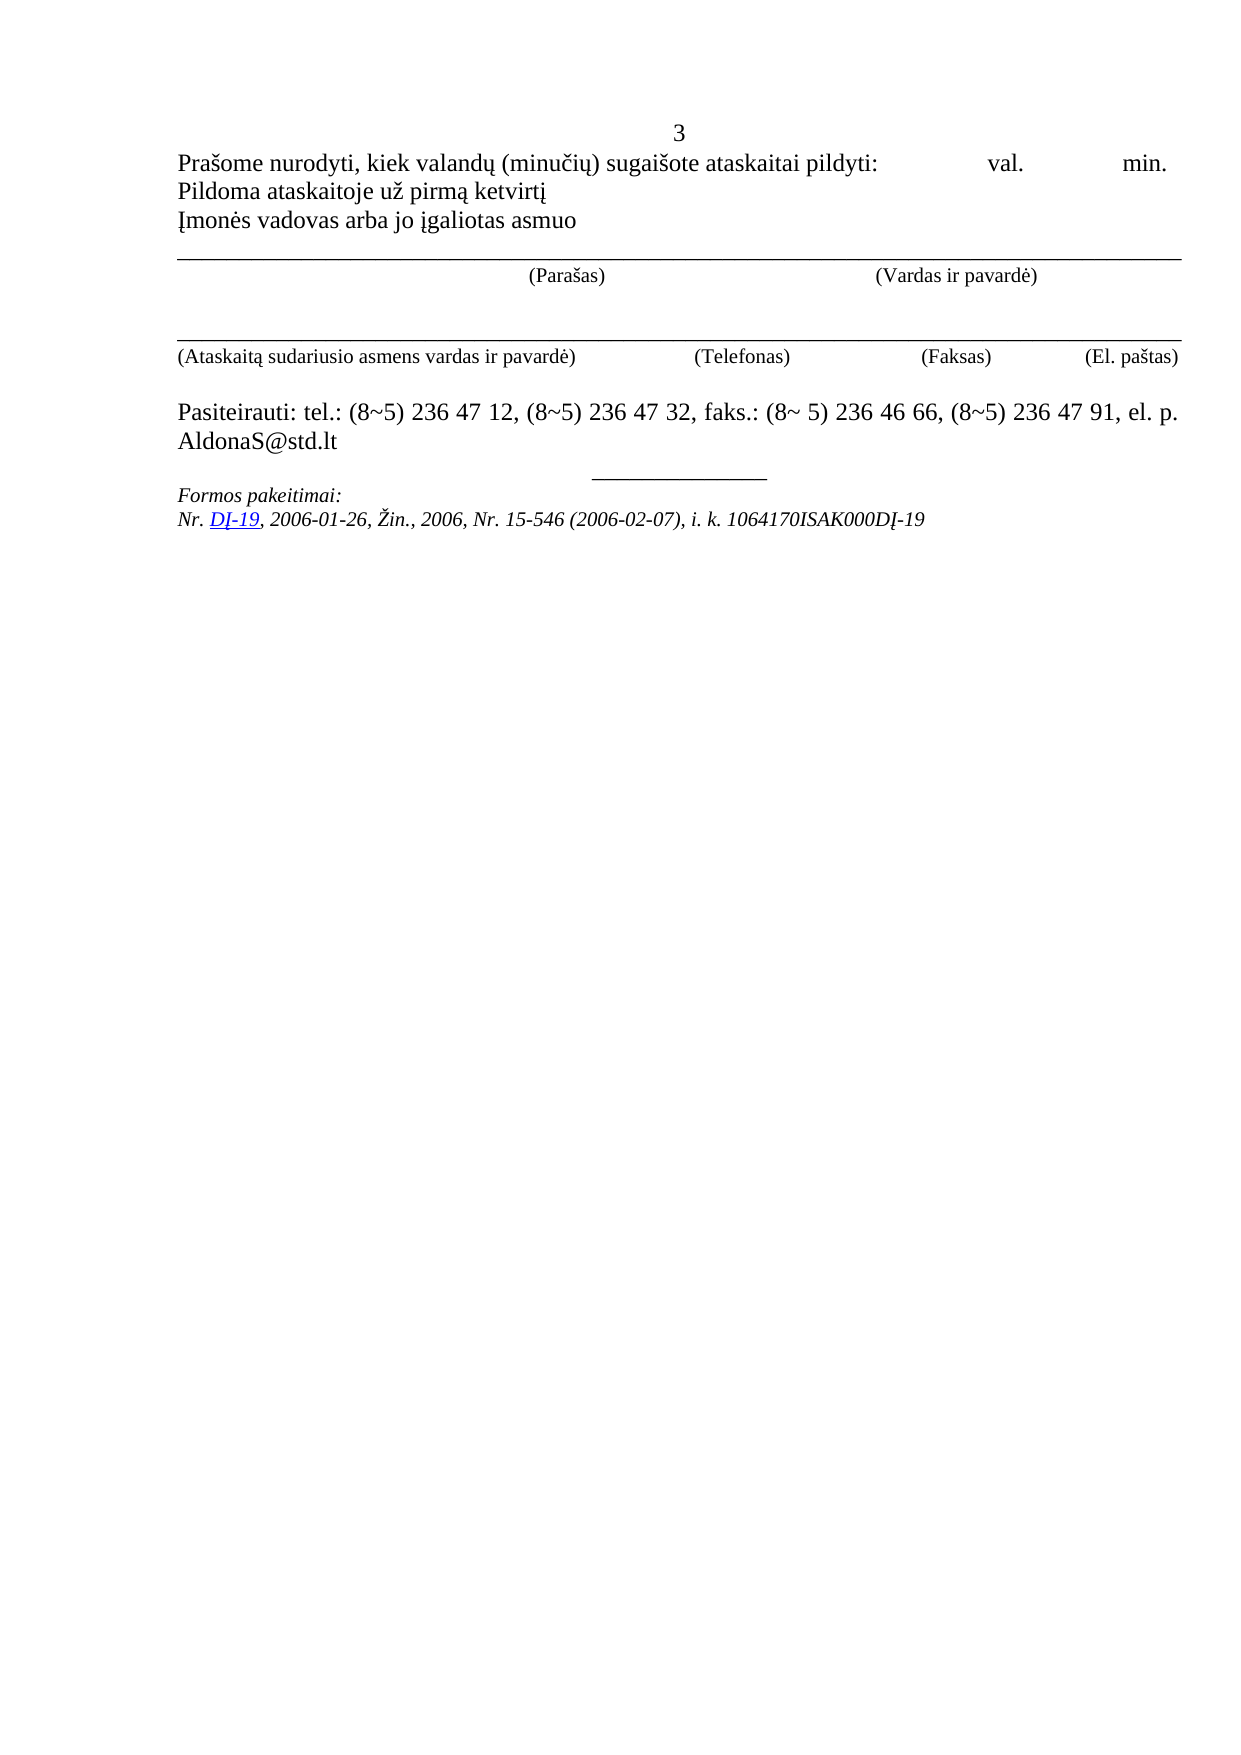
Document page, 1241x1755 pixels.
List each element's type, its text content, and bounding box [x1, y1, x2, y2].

text Įmonės vadovas arba jo įgaliotas asmuo [177, 205, 1181, 234]
text (Parašas) (Vardas ir pavardė) [177, 263, 1181, 287]
text Prašome nurodyti, kiek valandų (minučių) sugaišote ataskaitai pildyti: val. min. Pildoma ataskaitoje už pirmą ketvirtį [177, 148, 1181, 205]
text ______________ [177, 454, 1181, 483]
text Formos pakeitimai: [177, 483, 1181, 507]
text Pasiteirauti: tel.: (8~5) 236 47 12, (8~5) 236 47 32, faks.: (8~ 5) 236 46 66, (8~5) 236 47 91, el. p. AldonaS@std.lt [177, 397, 1181, 454]
text (Ataskaitą sudariusio asmens vardas ir pavardė) (Telefonas) (Faksas) (El. paštas) [177, 344, 1181, 368]
text Nr. DĮ-19, 2006-01-26, Žin., 2006, Nr. 15-546 (2006-02-07), i. k. 1064170ISAK000DĮ-19 [177, 507, 1181, 531]
